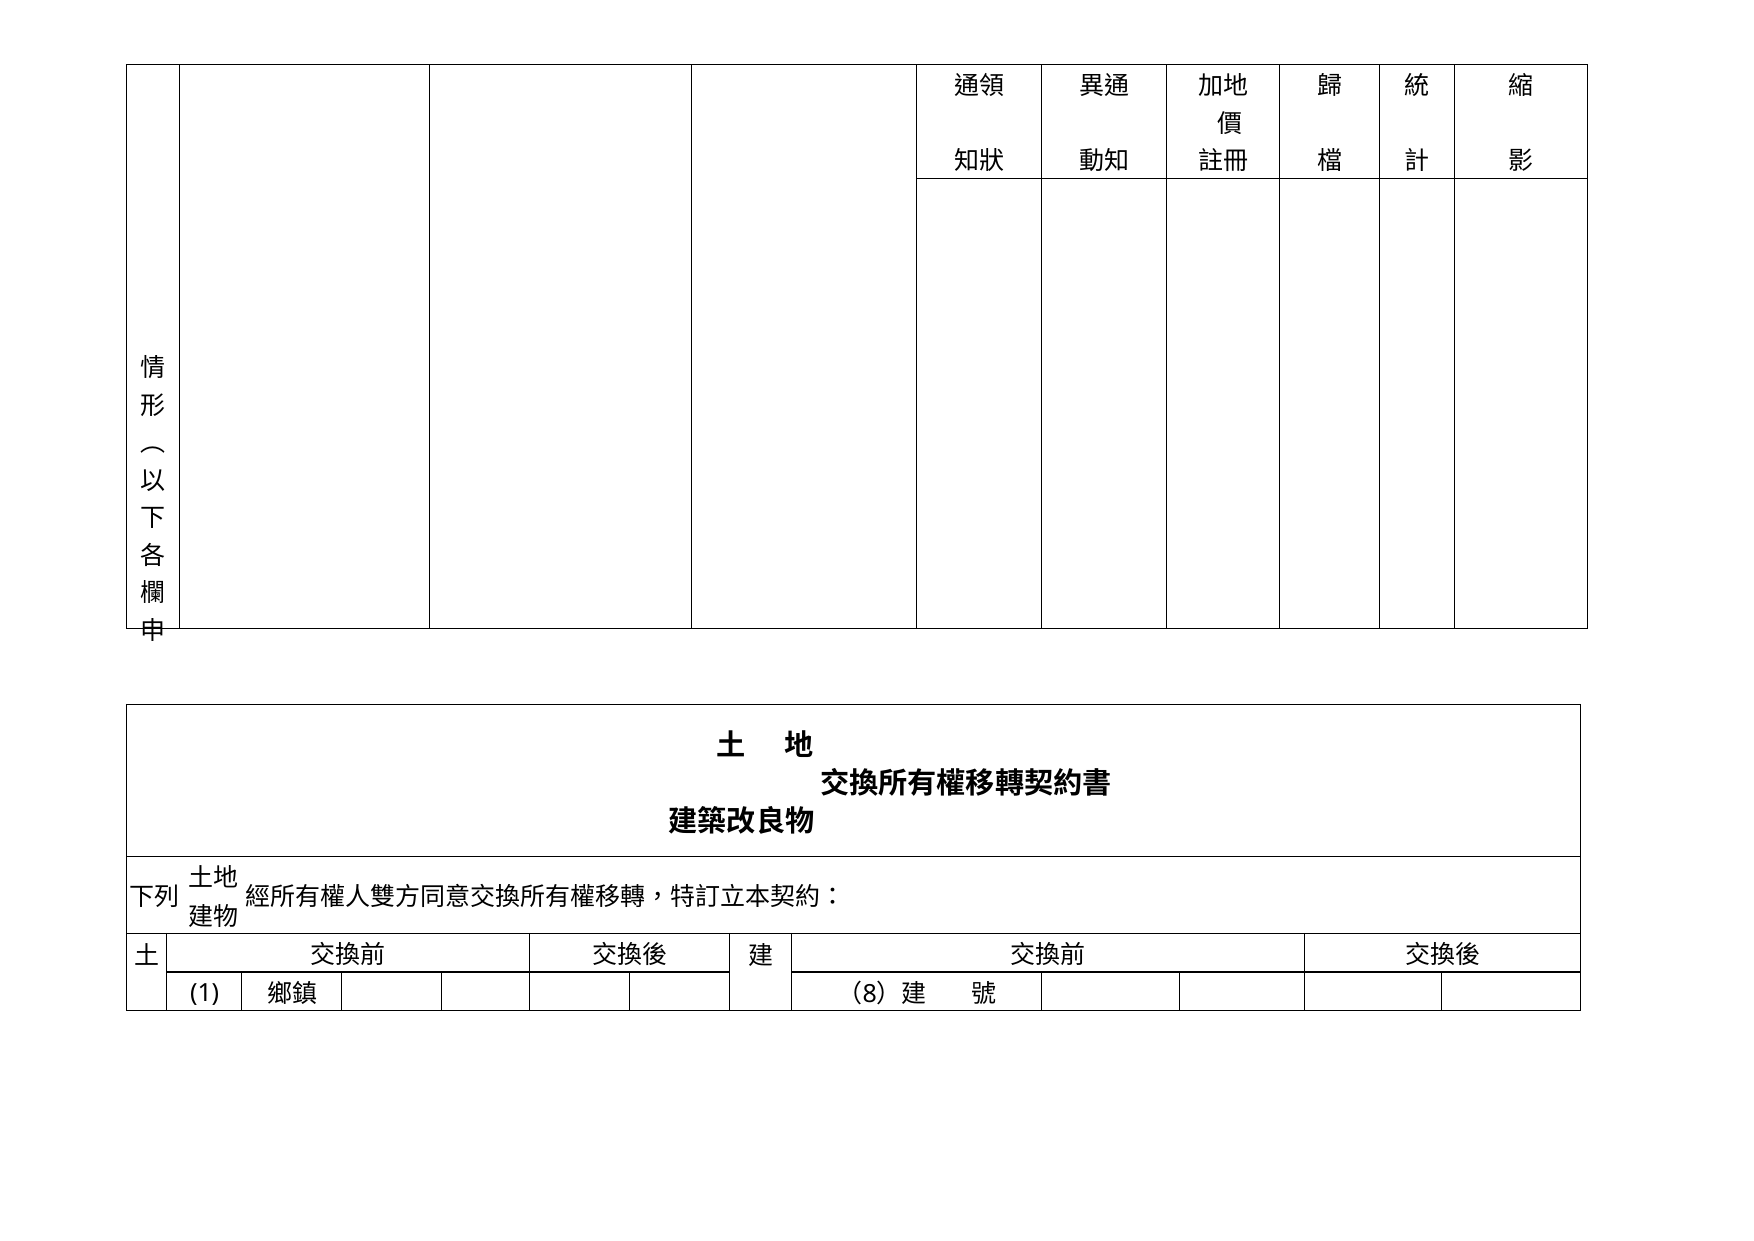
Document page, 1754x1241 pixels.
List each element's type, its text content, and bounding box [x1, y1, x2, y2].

table_cell [342, 973, 441, 1010]
table_cell 加地 價 註冊 [1167, 65, 1279, 178]
table_cell [630, 973, 729, 1010]
table_cell 土地 [186, 857, 242, 894]
table_cell 交換前 [792, 934, 1304, 971]
table_cell [1042, 973, 1179, 1010]
table_cell [442, 973, 529, 1010]
table_cell [180, 65, 429, 628]
table_header 交換所有權移轉契約書 [817, 705, 1580, 856]
table_cell [1380, 179, 1454, 628]
table_cell 交換後 [1305, 934, 1580, 971]
table_cell 本案處理經過情形︵ 以下各 欄 申請人請勿填寫︶ [127, 65, 179, 628]
table_cell （8）建 號 [792, 973, 1041, 1010]
table_cell 縮 影 [1455, 65, 1587, 178]
table_cell (1) [167, 973, 241, 1010]
table_cell 建築改良物 [127, 780, 817, 856]
table_cell [530, 973, 629, 1010]
table_cell [1180, 973, 1304, 1010]
table_cell [1305, 973, 1441, 1010]
table_cell 交換後 [530, 934, 729, 971]
table_cell 統 計 [1380, 65, 1454, 178]
table_cell [430, 65, 691, 628]
table_cell 鄉鎮 [242, 973, 341, 1010]
table_cell 歸 檔 [1280, 65, 1379, 178]
table_header 土 地 [127, 705, 817, 780]
table_cell 通領 知狀 [917, 65, 1041, 178]
table_cell [692, 65, 916, 628]
table_cell [1455, 179, 1587, 628]
table_cell 土 [127, 934, 166, 1010]
table_cell 經所有權人雙方同意交換所有權移轉，特訂立本契約： [242, 857, 1580, 933]
table_cell [1280, 179, 1379, 628]
table_cell [917, 179, 1041, 628]
table_cell 下列 [127, 857, 186, 933]
table_cell 交換前 [167, 934, 529, 971]
table_cell 建 [730, 934, 791, 1010]
table_cell 異通 動知 [1042, 65, 1166, 178]
table_cell 建物 [186, 894, 242, 933]
table_cell [1442, 973, 1580, 1010]
table_cell [1042, 179, 1166, 628]
table_cell [1167, 179, 1279, 628]
